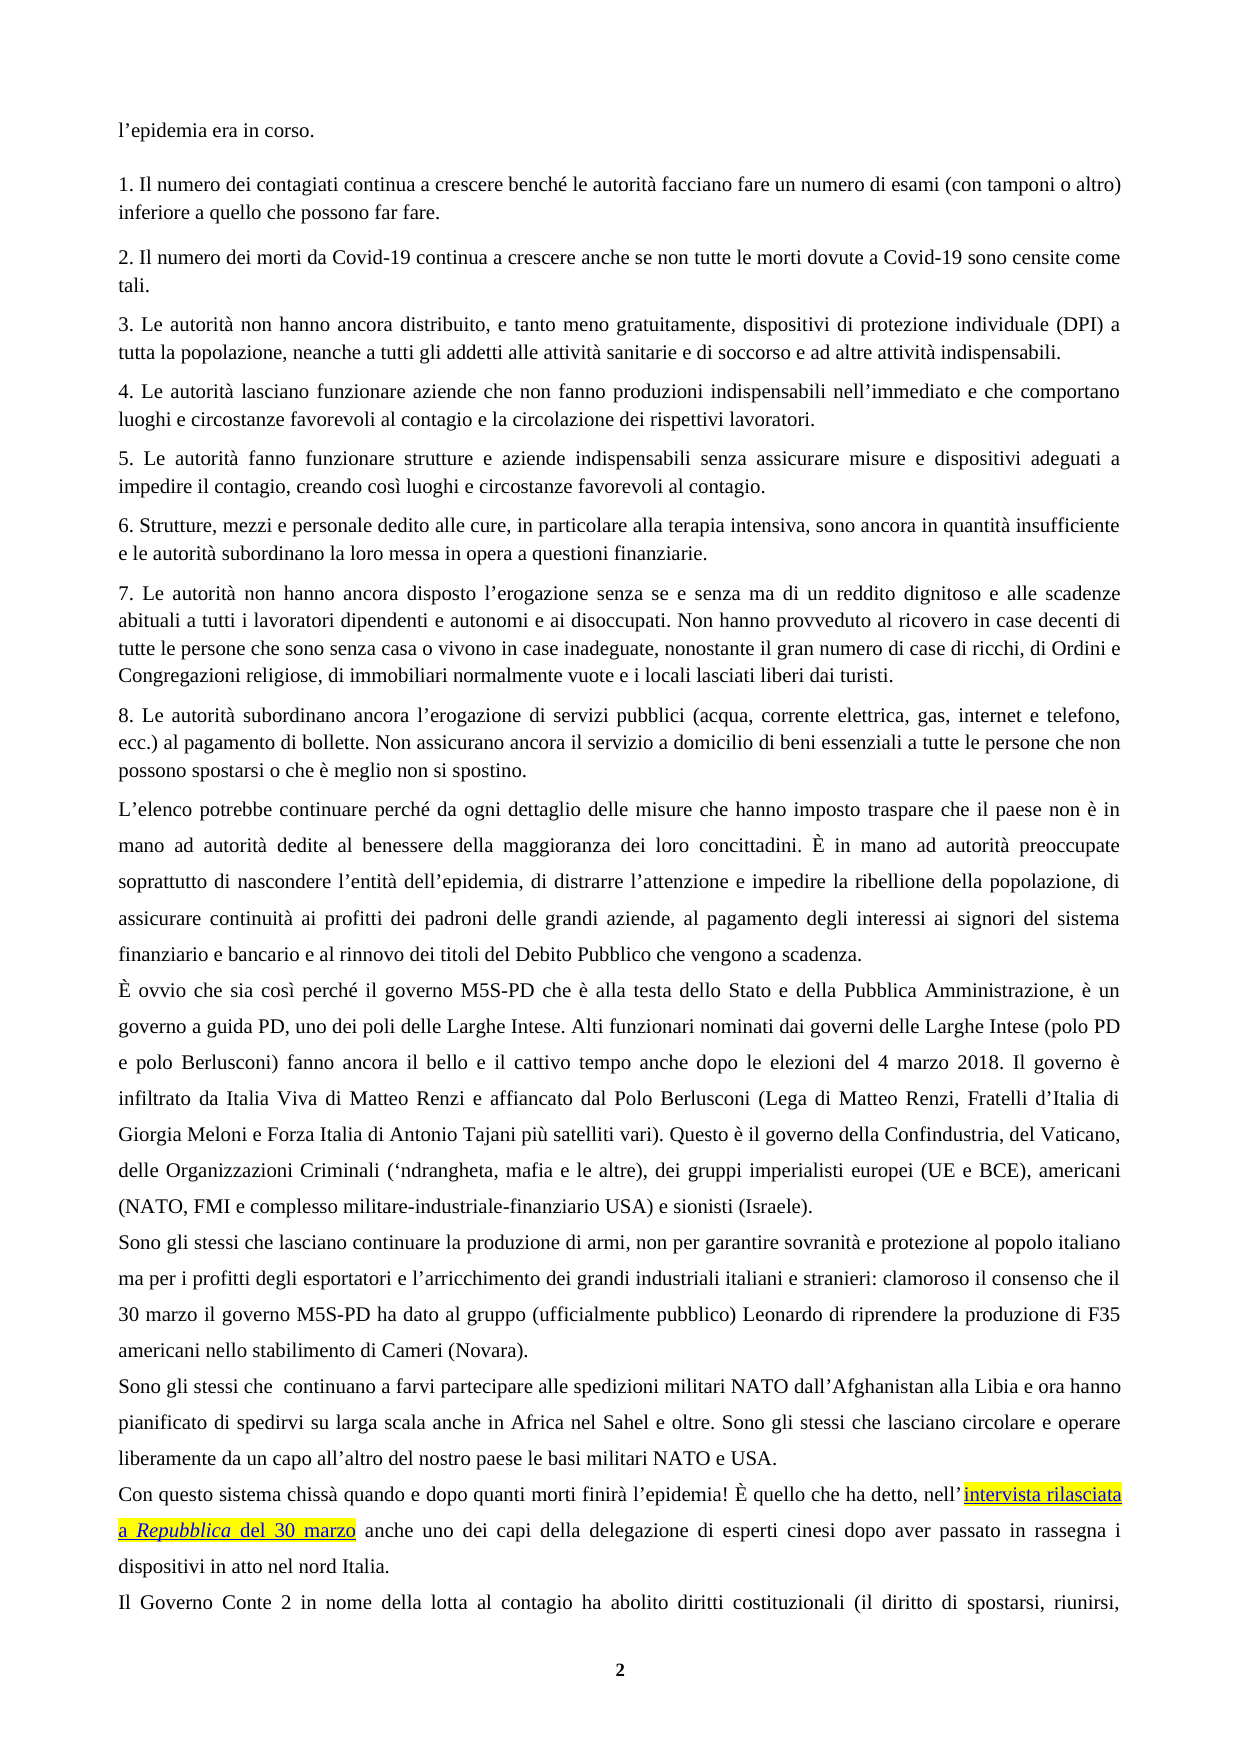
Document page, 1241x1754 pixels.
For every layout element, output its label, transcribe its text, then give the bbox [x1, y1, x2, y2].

text 2. Il numero dei morti da Covid-19 continua a crescere anche se non tutte le morti dovute a Covid-19 sono censite come tali. [118, 245, 1122, 297]
text Sono gli stessi che continuano a farvi partecipare alle spedizioni militari NATO dall’Afghanistan alla Libia e ora hanno pianificato di spedirvi su larga scala anche in Africa nel Sahel e oltre. Sono gli stessi che lasciano circolare e operare liberamente da un capo all’altro del nostro paese le basi militari NATO e USA. [118, 1374, 1122, 1470]
text Sono gli stessi che lasciano continuare la produzione di armi, non per garantire sovranità e protezione al popolo italiano ma per i profitti degli esportatori e l’arricchimento dei grandi industriali italiani e stranieri: clamoroso il consenso che il 30 marzo il governo M5S-PD ha dato al gruppo (ufficialmente pubblico) Leonardo di riprendere la produzione di F35 americani nello stabilimento di Cameri (Novara). [118, 1230, 1122, 1362]
text 6. Strutture, mezzi e personale dedito alle cure, in particolare alla terapia intensiva, sono ancora in quantità insufficiente e le autorità subordinano la loro messa in opera a questioni finanziarie. [118, 513, 1122, 565]
text l’epidemia era in corso. [118, 118, 1122, 142]
text È ovvio che sia così perché il governo M5S-PD che è alla testa dello Stato e della Pubblica Amministrazione, è un governo a guida PD, uno dei poli delle Larghe Intese. Alti funzionari nominati dai governi delle Larghe Intese (polo PD e polo Berlusconi) fanno ancora il bello e il cattivo tempo anche dopo le elezioni del 4 marzo 2018. Il governo è infiltrato da Italia Viva di Matteo Renzi e affiancato dal Polo Berlusconi (Lega di Matteo Renzi, Fratelli d’Italia di Giorgia Meloni e Forza Italia di Antonio Tajani più satelliti vari). Questo è il governo della Confindustria, del Vaticano, delle Organizzazioni Criminali (‘ndrangheta, mafia e le altre), dei gruppi imperialisti europei (UE e BCE), americani (NATO, FMI e complesso militare-industriale-finanziario USA) e sionisti (Israele). [118, 978, 1122, 1218]
text Con questo sistema chissà quando e dopo quanti morti finirà l’epidemia! È quello che ha detto, nell’intervista rilasciata a Repubblica del 30 marzo anche uno dei capi della delegazione di esperti cinesi dopo aver passato in rassegna i dispositivi in atto nel nord Italia. [118, 1482, 1122, 1578]
text 7. Le autorità non hanno ancora disposto l’erogazione senza se e senza ma di un reddito dignitoso e alle scadenze abituali a tutti i lavoratori dipendenti e autonomi e ai disoccupati. Non hanno provveduto al ricovero in case decenti di tutte le persone che sono senza casa o vivono in case inadeguate, nonostante il gran numero di case di ricchi, di Ordini e Congregazioni religiose, di immobiliari normalmente vuote e i locali lasciati liberi dai turisti. [118, 580, 1122, 687]
text L’elenco potrebbe continuare perché da ogni dettaglio delle misure che hanno imposto traspare che il paese non è in mano ad autorità dedite al benessere della maggioranza dei loro concittadini. È in mano ad autorità preoccupate soprattutto di nascondere l’entità dell’epidemia, di distrarre l’attenzione e impedire la ribellione della popolazione, di assicurare continuità ai profitti dei padroni delle grandi aziende, al pagamento degli interessi ai signori del sistema finanziario e bancario e al rinnovo dei titoli del Debito Pubblico che vengono a scadenza. [118, 797, 1122, 966]
text 1. Il numero dei contagiati continua a crescere benché le autorità facciano fare un numero di esami (con tamponi o altro) inferiore a quello che possono far fare. [118, 172, 1122, 224]
text 8. Le autorità subordinano ancora l’erogazione di servizi pubblici (acqua, corrente elettrica, gas, internet e telefono, ecc.) al pagamento di bollette. Non assicurano ancora il servizio a domicilio di beni essenziali a tutte le persone che non possono spostarsi o che è meglio non si spostino. [118, 703, 1122, 782]
text 5. Le autorità fanno funzionare strutture e aziende indispensabili senza assicurare misure e dispositivi adeguati a impedire il contagio, creando così luoghi e circostanze favorevoli al contagio. [118, 446, 1122, 498]
text 3. Le autorità non hanno ancora distribuito, e tanto meno gratuitamente, dispositivi di protezione individuale (DPI) a tutta la popolazione, neanche a tutti gli addetti alle attività sanitarie e di soccorso e ad altre attività indispensabili. [118, 312, 1122, 364]
text 4. Le autorità lasciano funzionare aziende che non fanno produzioni indispensabili nell’immediato e che comportano luoghi e circostanze favorevoli al contagio e la circolazione dei rispettivi lavoratori. [118, 379, 1122, 431]
text Il Governo Conte 2 in nome della lotta al contagio ha abolito diritti costituzionali (il diritto di spostarsi, riunirsi, [118, 1590, 1122, 1614]
